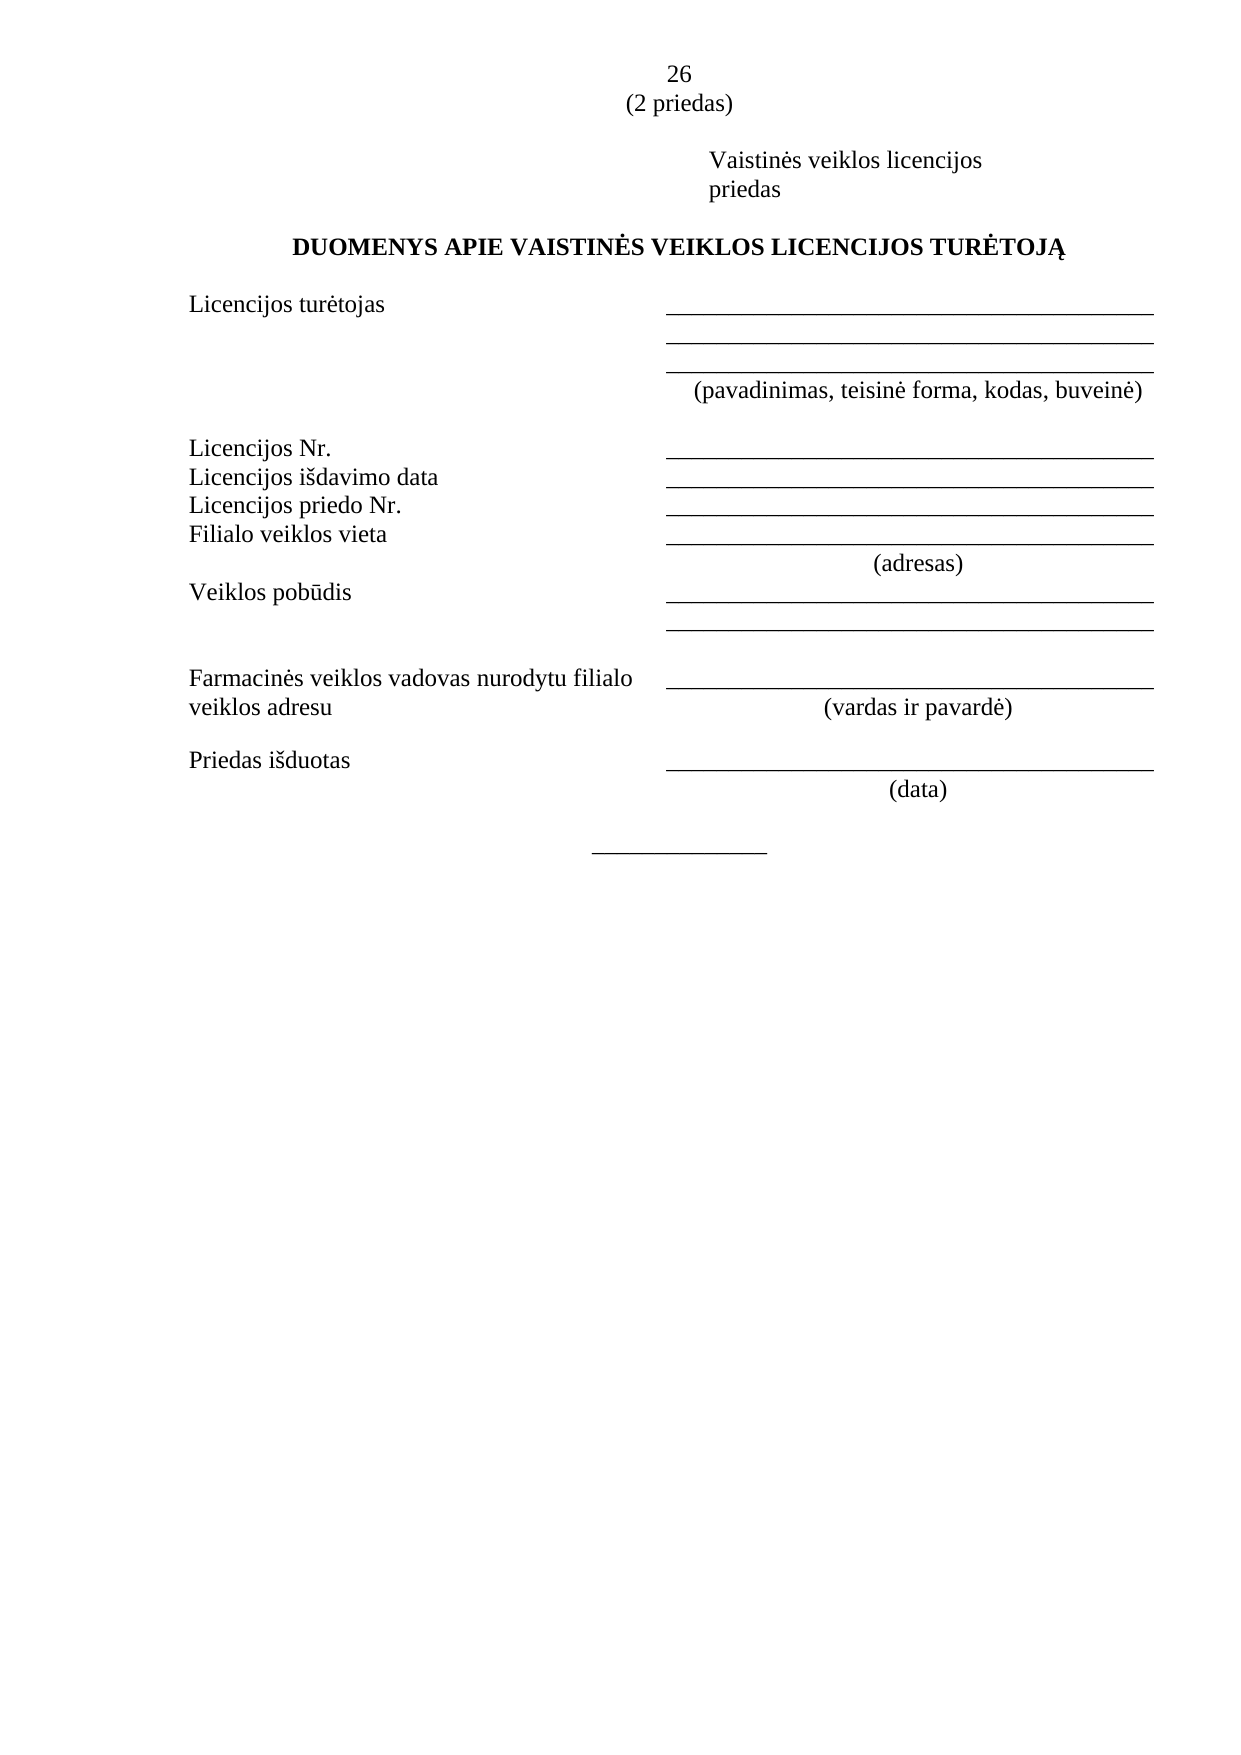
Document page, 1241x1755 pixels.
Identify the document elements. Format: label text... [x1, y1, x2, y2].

table_header _______________________________________ _______________________________________ _______________________________________ (pavadinimas, teisinė forma, kodas, buveinė) [655, 289, 1181, 433]
table_cell _______________________________________ (vardas ir pavardė) [655, 663, 1181, 745]
table_cell Veiklos pobūdis [177, 577, 655, 663]
text priedas [177, 174, 1181, 203]
table_cell Licencijos Nr. Licencijos išdavimo data Licencijos priedo Nr. Filialo veiklos vieta [177, 433, 655, 577]
table_cell Farmacinės veiklos vadovas nurodytu filialo veiklos adresu [177, 663, 655, 745]
table_cell Priedas išduotas [177, 745, 655, 828]
table_cell _______________________________________ (data) [655, 745, 1181, 828]
text ______________ [177, 828, 1181, 856]
text Vaistinės veiklos licencijos [177, 145, 1181, 174]
table_cell _______________________________________ _______________________________________ _______________________________________ _______________________________________ (adresas) [655, 433, 1181, 577]
text DUOMENYS APIE VAISTINĖS VEIKLOS LICENCIJOS TURĖTOJĄ [177, 232, 1181, 260]
table_cell _______________________________________ _______________________________________ [655, 577, 1181, 663]
table_header Licencijos turėtojas [177, 289, 655, 433]
